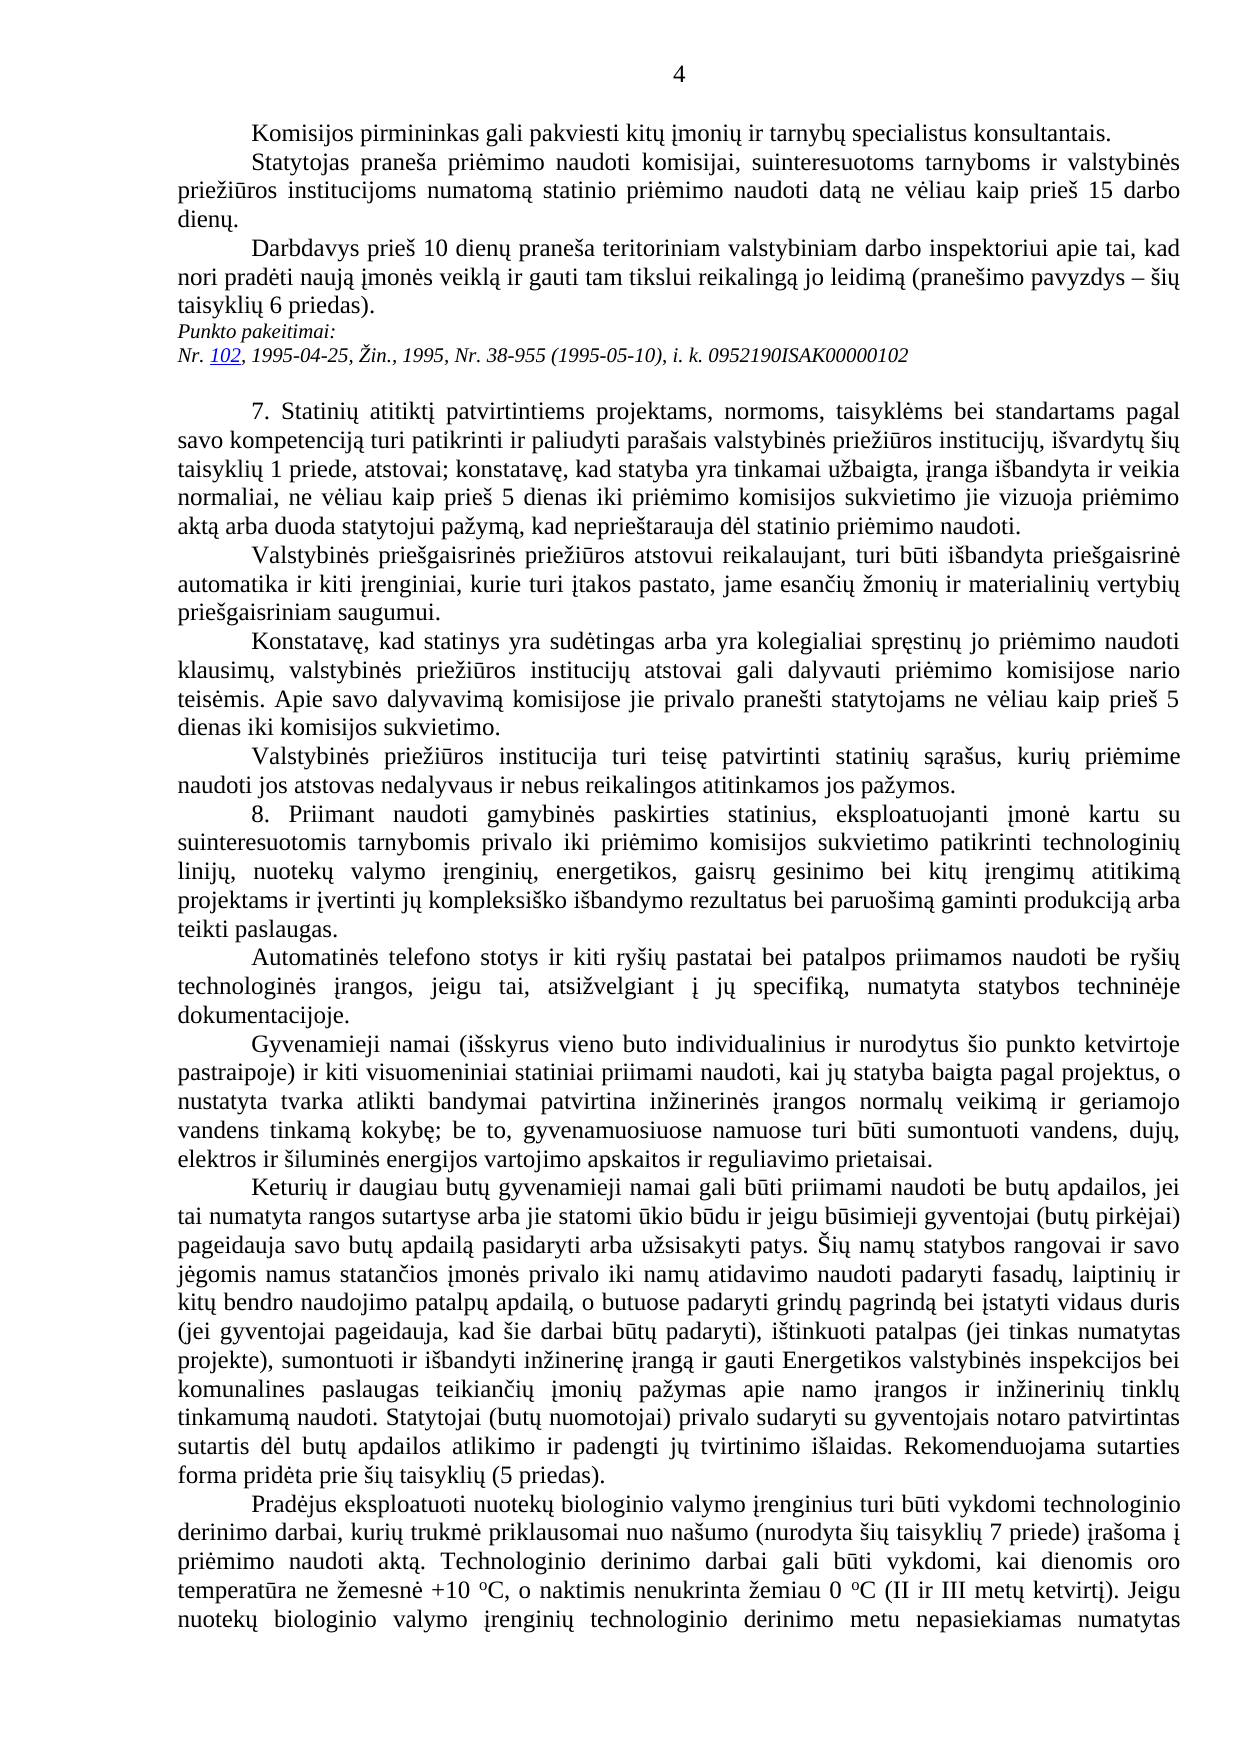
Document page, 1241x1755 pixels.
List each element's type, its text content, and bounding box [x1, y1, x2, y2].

text Valstybinės priešgaisrinės priežiūros atstovui reikalaujant, turi būti išbandyta priešgaisrinė automatika ir kiti įrenginiai, kurie turi įtakos pastato, jame esančių žmonių ir materialinių vertybių priešgaisriniam saugumui. [177, 540, 1181, 626]
text Pradėjus eksploatuoti nuotekų biologinio valymo įrenginius turi būti vykdomi technologinio derinimo darbai, kurių trukmė priklausomai nuo našumo (nurodyta šių taisyklių 7 priede) įrašoma į priėmimo naudoti aktą. Technologinio derinimo darbai gali būti vykdomi, kai dienomis oro temperatūra ne žemesnė +10 oC, o naktimis nenukrinta žemiau 0 oC (II ir III metų ketvirtį). Jeigu nuotekų biologinio valymo įrenginių technologinio derinimo metu nepasiekiamas numatytas [177, 1489, 1181, 1632]
text Punkto pakeitimai: [177, 319, 1181, 343]
text Valstybinės priežiūros institucija turi teisę patvirtinti statinių sąrašus, kurių priėmime naudoti jos atstovas nedalyvaus ir nebus reikalingos atitinkamos jos pažymos. [177, 741, 1181, 799]
text 8. Priimant naudoti gamybinės paskirties statinius, eksploatuojanti įmonė kartu su suinteresuotomis tarnybomis privalo iki priėmimo komisijos sukvietimo patikrinti technologinių linijų, nuotekų valymo įrenginių, energetikos, gaisrų gesinimo bei kitų įrengimų atitikimą projektams ir įvertinti jų kompleksiško išbandymo rezultatus bei paruošimą gaminti produkciją arba teikti paslaugas. [177, 799, 1181, 942]
text Gyvenamieji namai (išskyrus vieno buto individualinius ir nurodytus šio punkto ketvirtoje pastraipoje) ir kiti visuomeniniai statiniai priimami naudoti, kai jų statyba baigta pagal projektus, o nustatyta tvarka atlikti bandymai patvirtina inžinerinės įrangos normalų veikimą ir geriamojo vandens tinkamą kokybę; be to, gyvenamuosiuose namuose turi būti sumontuoti vandens, dujų, elektros ir šiluminės energijos vartojimo apskaitos ir reguliavimo prietaisai. [177, 1029, 1181, 1172]
text Automatinės telefono stotys ir kiti ryšių pastatai bei patalpos priimamos naudoti be ryšių technologinės įrangos, jeigu tai, atsižvelgiant į jų specifiką, numatyta statybos techninėje dokumentacijoje. [177, 942, 1181, 1029]
text Komisijos pirmininkas gali pakviesti kitų įmonių ir tarnybų specialistus konsultantais. [177, 118, 1181, 147]
text Darbdavys prieš 10 dienų praneša teritoriniam valstybiniam darbo inspektoriui apie tai, kad nori pradėti naują įmonės veiklą ir gauti tam tikslui reikalingą jo leidimą (pranešimo pavyzdys – šių taisyklių 6 priedas). [177, 233, 1181, 319]
text 7. Statinių atitiktį patvirtintiems projektams, normoms, taisyklėms bei standartams pagal savo kompetenciją turi patikrinti ir paliudyti parašais valstybinės priežiūros institucijų, išvardytų šių taisyklių 1 priede, atstovai; konstatavę, kad statyba yra tinkamai užbaigta, įranga išbandyta ir veikia normaliai, ne vėliau kaip prieš 5 dienas iki priėmimo komisijos sukvietimo jie vizuoja priėmimo aktą arba duoda statytojui pažymą, kad neprieštarauja dėl statinio priėmimo naudoti. [177, 396, 1181, 540]
text Keturių ir daugiau butų gyvenamieji namai gali būti priimami naudoti be butų apdailos, jei tai numatyta rangos sutartyse arba jie statomi ūkio būdu ir jeigu būsimieji gyventojai (butų pirkėjai) pageidauja savo butų apdailą pasidaryti arba užsisakyti patys. Šių namų statybos rangovai ir savo jėgomis namus statančios įmonės privalo iki namų atidavimo naudoti padaryti fasadų, laiptinių ir kitų bendro naudojimo patalpų apdailą, o butuose padaryti grindų pagrindą bei įstatyti vidaus duris (jei gyventojai pageidauja, kad šie darbai būtų padaryti), ištinkuoti patalpas (jei tinkas numatytas projekte), sumontuoti ir išbandyti inžinerinę įrangą ir gauti Energetikos valstybinės inspekcijos bei komunalines paslaugas teikiančių įmonių pažymas apie namo įrangos ir inžinerinių tinklų tinkamumą naudoti. Statytojai (butų nuomotojai) privalo sudaryti su gyventojais notaro patvirtintas sutartis dėl butų apdailos atlikimo ir padengti jų tvirtinimo išlaidas. Rekomenduojama sutarties forma pridėta prie šių taisyklių (5 priedas). [177, 1172, 1181, 1489]
text Nr. 102, 1995-04-25, Žin., 1995, Nr. 38-955 (1995-05-10), i. k. 0952190ISAK00000102 [177, 343, 1181, 367]
text Konstatavę, kad statinys yra sudėtingas arba yra kolegialiai spręstinų jo priėmimo naudoti klausimų, valstybinės priežiūros institucijų atstovai gali dalyvauti priėmimo komisijose nario teisėmis. Apie savo dalyvavimą komisijose jie privalo pranešti statytojams ne vėliau kaip prieš 5 dienas iki komisijos sukvietimo. [177, 626, 1181, 741]
text Statytojas praneša priėmimo naudoti komisijai, suinteresuotoms tarnyboms ir valstybinės priežiūros institucijoms numatomą statinio priėmimo naudoti datą ne vėliau kaip prieš 15 darbo dienų. [177, 147, 1181, 233]
